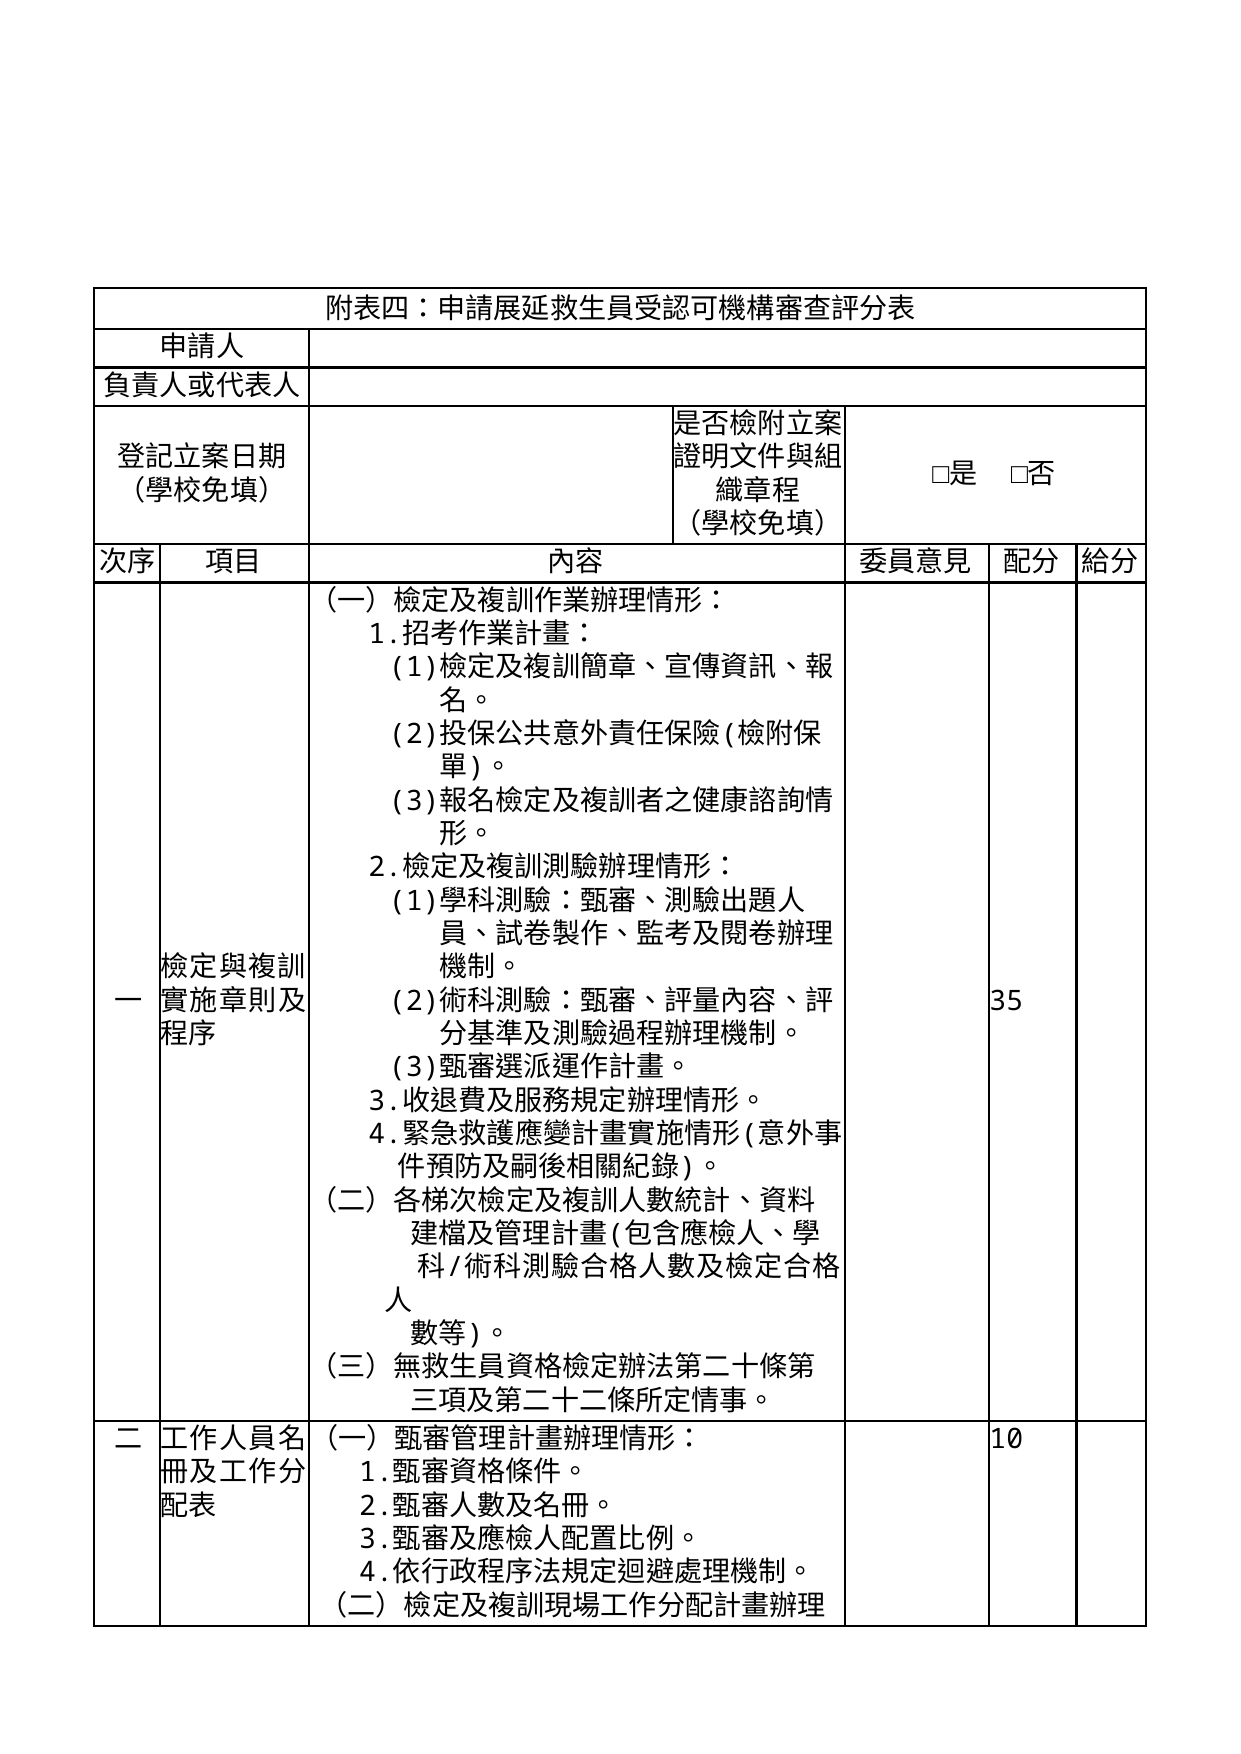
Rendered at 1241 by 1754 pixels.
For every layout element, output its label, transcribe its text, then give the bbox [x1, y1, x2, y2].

table_cell 10 [990, 1422, 1075, 1625]
table_cell [310, 330, 1145, 366]
table_cell 配分 [990, 545, 1075, 581]
table_cell 申請人 [95, 330, 308, 366]
table_cell [310, 407, 672, 543]
table_cell [310, 369, 1145, 405]
table_cell [846, 584, 988, 1420]
table_cell 內容 [310, 545, 844, 581]
table_cell 委員意見 [846, 545, 988, 581]
table_cell 項目 [161, 545, 308, 581]
table_cell （一）檢定及複訓作業辦理情形： 1.招考作業計畫： (1)檢定及複訓簡章、宣傳資訊、報 名。 (2)投保公共意外責任保險(檢附保 單)。 (3)報名檢定及複訓者之健康諮詢情 形。 2.檢定及複訓測驗辦理情形： (1)學科測驗：甄審、測驗出題人 員、試卷製作、監考及閱卷辦理 機制。 (2)術科測驗：甄審、評量內容、評 分基準及測驗過程辦理機制。 (3)甄審選派運作計畫。 3.收退費及服務規定辦理情形。 4.緊急救護應變計畫實施情形(意外事件預防及嗣後相關紀錄)。 （二）各梯次檢定及複訓人數統計、資料 建檔及管理計畫(包含應檢人、學 科/術科測驗合格人數及檢定合格人 數等)。 （三）無救生員資格檢定辦法第二十條第 三項及第二十二條所定情事。 [310, 584, 844, 1420]
table_cell 負責人或代表人 [95, 369, 308, 405]
table_cell 登記立案日期 （學校免填） [95, 407, 308, 543]
table_cell 是否檢附立案證明文件與組織章程 （學校免填） [674, 407, 844, 543]
table_cell 35 [990, 584, 1075, 1420]
table_cell 工作人員名冊及工作分配表 [161, 1422, 308, 1625]
table_cell 二 [95, 1422, 159, 1625]
table_cell 次序 [95, 545, 159, 581]
table_cell [1078, 1422, 1145, 1625]
table_cell 給分 [1078, 545, 1145, 581]
table_cell （一）甄審管理計畫辦理情形： 1.甄審資格條件。 2.甄審人數及名冊。 3.甄審及應檢人配置比例。 4.依行政程序法規定迴避處理機制。 （二）檢定及複訓現場工作分配計畫辦理 [310, 1422, 844, 1625]
table_cell □是 □否 [846, 407, 1145, 543]
table_cell [1078, 584, 1145, 1420]
table_cell [846, 1422, 988, 1625]
table_header 附表四：申請展延救生員受認可機構審查評分表 [95, 289, 1145, 328]
table_cell 一 [95, 584, 159, 1420]
table_cell 檢定與複訓實施章則及程序 [161, 584, 308, 1420]
